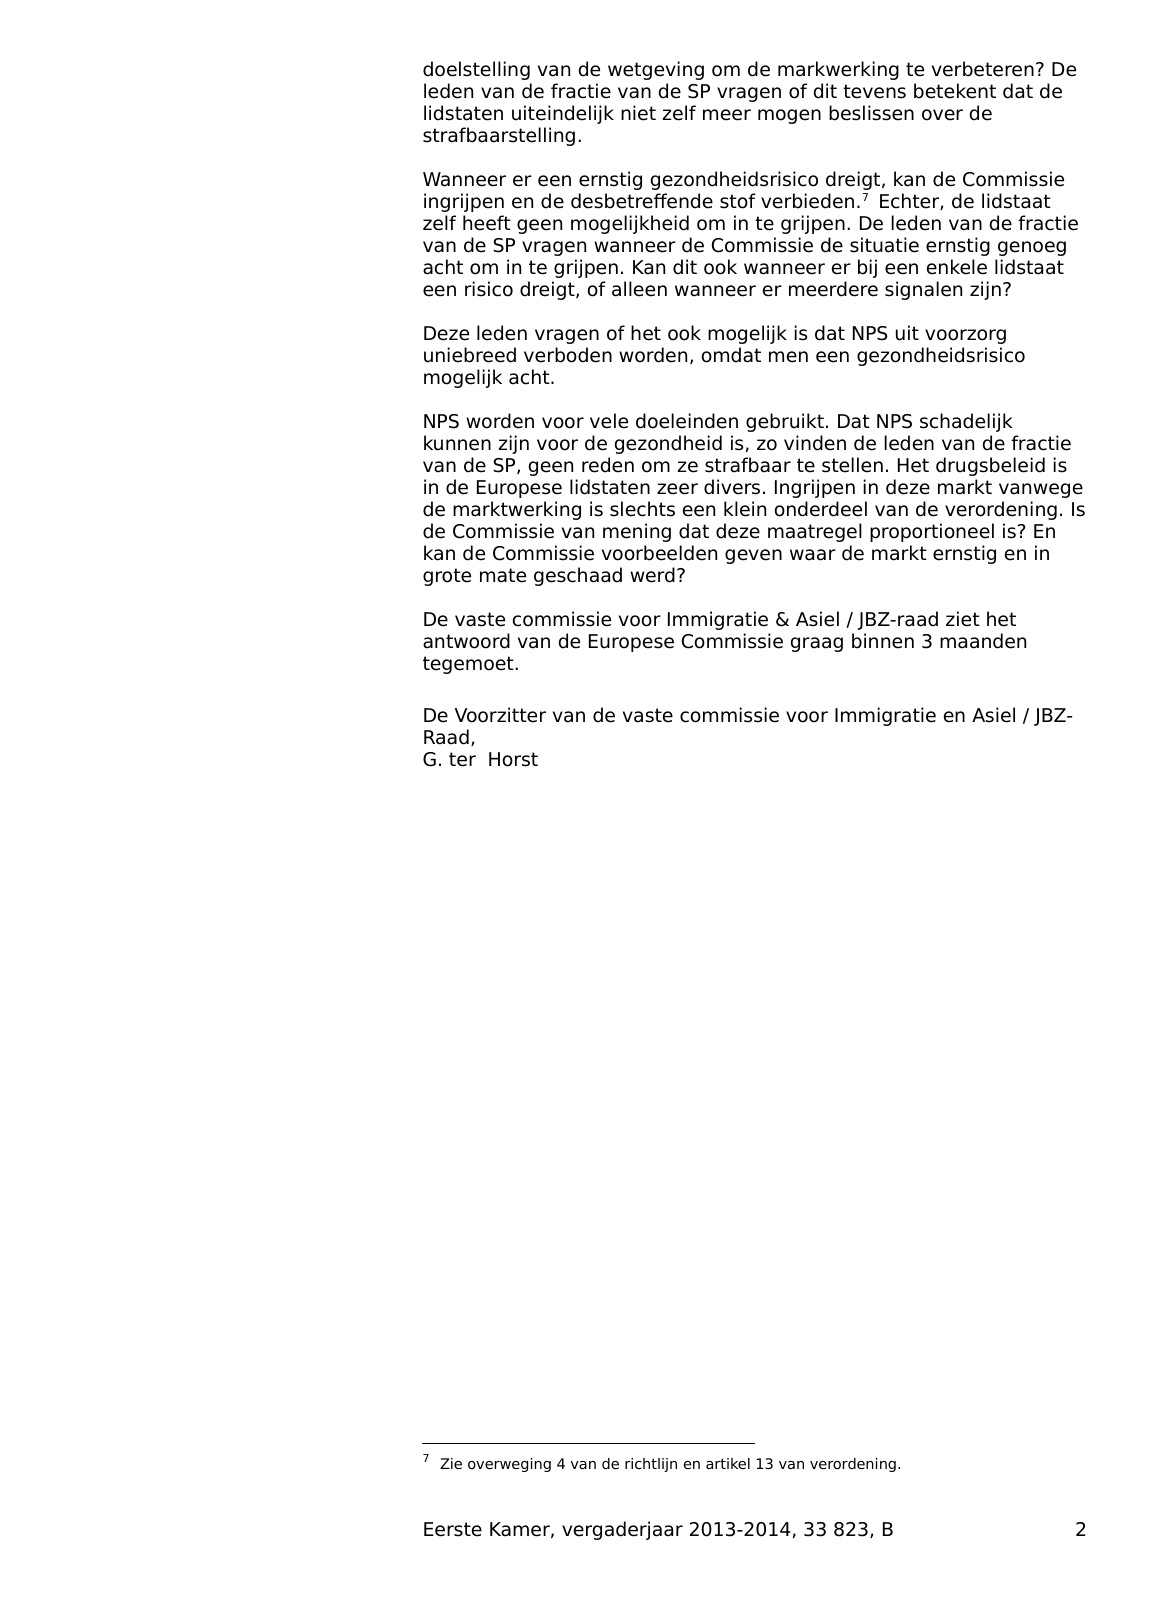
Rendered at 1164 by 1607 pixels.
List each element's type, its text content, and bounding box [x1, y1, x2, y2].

text De Voorzitter van de vaste commissie voor Immigratie en Asiel / JBZ-Raad, G. ter Horst [422, 705, 1087, 771]
text doelstelling van de wetgeving om de markwerking te verbeteren? De leden van de fractie van de SP vragen of dit tevens betekent dat de lidstaten uiteindelijk niet zelf meer mogen beslissen over de strafbaarstelling. [422, 59, 1087, 147]
text Zie overweging 4 van de richtlijn en artikel 13 van verordening. [422, 1452, 1087, 1474]
text Deze leden vragen of het ook mogelijk is dat NPS uit voorzorg uniebreed verboden worden, omdat men een gezondheidsrisico mogelijk acht. [422, 323, 1087, 389]
text De vaste commissie voor Immigratie & Asiel / JBZ-raad ziet het antwoord van de Europese Commissie graag binnen 3 maanden tegemoet. [422, 609, 1087, 675]
text Wanneer er een ernstig gezondheidsrisico dreigt, kan de Commissie ingrijpen en de desbetreffende stof verbieden. Echter, de lidstaat zelf heeft geen mogelijkheid om in te grijpen. De leden van de fractie van de SP vragen wanneer de Commissie de situatie ernstig genoeg acht om in te grijpen. Kan dit ook wanneer er bij een enkele lidstaat een risico dreigt, of alleen wanneer er meerdere signalen zijn? [422, 169, 1087, 301]
text NPS worden voor vele doeleinden gebruikt. Dat NPS schadelijk kunnen zijn voor de gezondheid is, zo vinden de leden van de fractie van de SP, geen reden om ze strafbaar te stellen. Het drugsbeleid is in de Europese lidstaten zeer divers. Ingrijpen in deze markt vanwege de marktwerking is slechts een klein onderdeel van de verordening. Is de Commissie van mening dat deze maatregel proportioneel is? En kan de Commissie voorbeelden geven waar de markt ernstig en in grote mate geschaad werd? [422, 411, 1087, 587]
